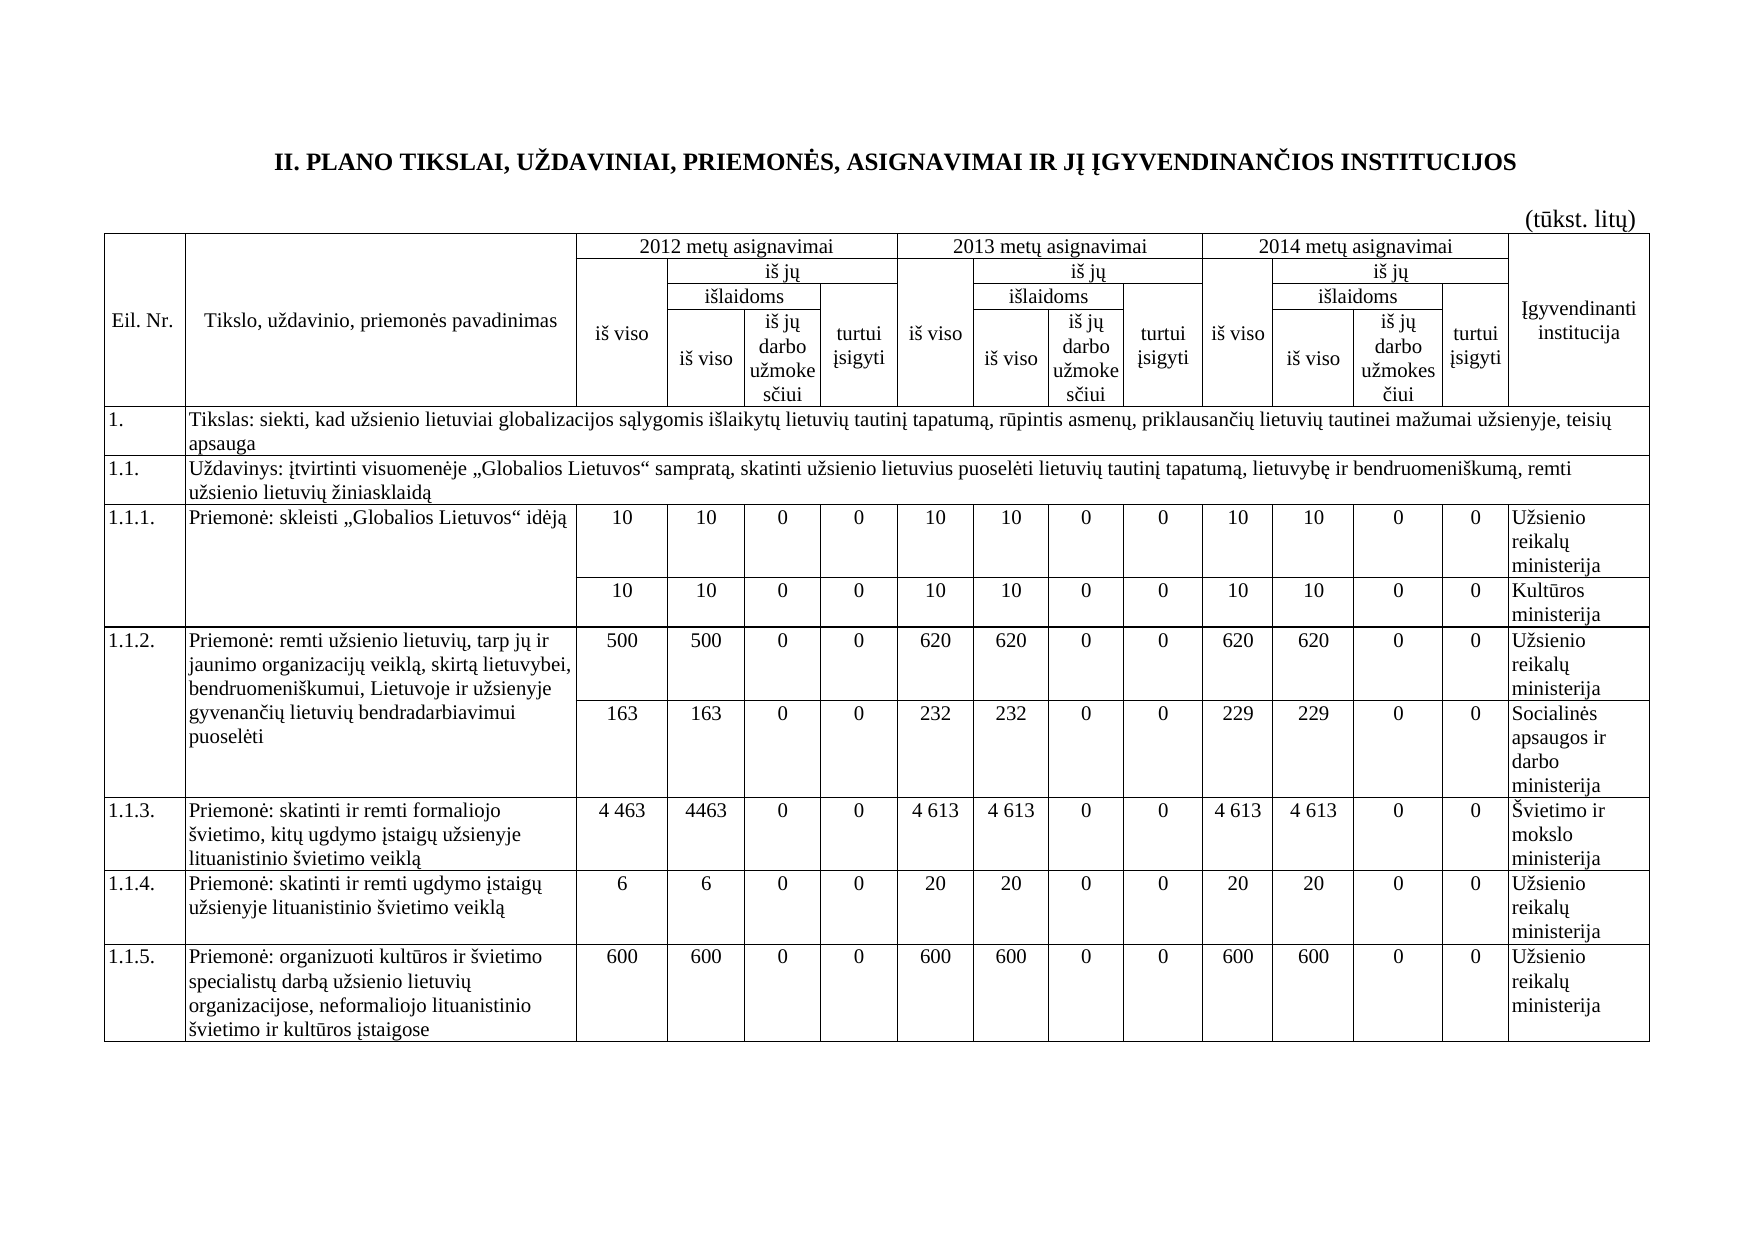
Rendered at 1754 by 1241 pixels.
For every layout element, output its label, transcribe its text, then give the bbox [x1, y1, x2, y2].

table_cell 620 [1273, 628, 1353, 700]
table_cell išlaidoms [974, 284, 1123, 308]
table_cell 0 [745, 578, 820, 626]
table_cell 4 613 [1203, 798, 1272, 870]
table_cell turtui įsigyti [1124, 284, 1202, 406]
table_cell 1.1.1. [105, 505, 185, 626]
table_cell Kultūros ministerija [1509, 578, 1649, 626]
table_cell 163 [577, 701, 667, 797]
table_cell Priemonė: skatinti ir remti ugdymo įstaigų užsienyje lituanistinio švietimo veiklą [186, 871, 576, 943]
table_cell Priemonė: organizuoti kultūros ir švietimo specialistų darbą užsienio lietuvių organizacijose, neformaliojo lituanistinio švietimo ir kultūros įstaigose [186, 945, 576, 1041]
table_cell iš viso [1273, 310, 1353, 406]
table_cell 0 [821, 798, 897, 870]
table_cell 4 613 [974, 798, 1048, 870]
table_cell 1.1. [105, 456, 185, 504]
table_cell 600 [668, 945, 744, 1041]
table_cell 0 [1354, 945, 1442, 1041]
table_cell iš jų darbo užmokesčiui [745, 310, 820, 406]
table_cell 0 [821, 871, 897, 943]
table_cell 0 [1354, 701, 1442, 797]
table_cell iš jų [974, 259, 1202, 283]
table_cell iš viso [1203, 259, 1272, 406]
table_header Tikslo, uždavinio, priemonės pavadinimas [186, 234, 576, 406]
table_cell 0 [1049, 871, 1123, 943]
table_cell 0 [1049, 505, 1123, 577]
table_cell 10 [668, 505, 744, 577]
table_cell 0 [1443, 798, 1508, 870]
table_cell 0 [1124, 628, 1202, 700]
table_cell 0 [745, 945, 820, 1041]
table_cell iš jų darbo užmokesčiui [1354, 310, 1442, 406]
table_cell 1.1.4. [105, 871, 185, 943]
table_cell 0 [821, 578, 897, 626]
table_cell iš viso [668, 310, 744, 406]
table_cell iš jų [1273, 259, 1508, 283]
table_cell iš viso [898, 259, 973, 406]
table_cell 0 [1354, 628, 1442, 700]
table_header Eil. Nr. [105, 234, 185, 406]
text II. plano tikslai, uždaviniai, priemonės, asignavimai ir JĮ įgyvendinančios institucijos [156, 147, 1636, 176]
table_cell 10 [1273, 505, 1353, 577]
table_cell 1.1.3. [105, 798, 185, 870]
table_cell iš jų darbo užmokesčiui [1049, 310, 1123, 406]
table_cell 4 613 [1273, 798, 1353, 870]
table_cell 500 [577, 628, 667, 700]
table_cell Tikslas: siekti, kad užsienio lietuviai globalizacijos sąlygomis išlaikytų lietuvių tautinį tapatumą, rūpintis asmenų, priklausančių lietuvių tautinei mažumai užsienyje, teisių apsauga [186, 407, 1649, 455]
table_cell 620 [974, 628, 1048, 700]
table_cell 0 [745, 701, 820, 797]
table_cell Priemonė: remti užsienio lietuvių, tarp jų ir jaunimo organizacijų veiklą, skirtą lietuvybei, bendruomeniškumui, Lietuvoje ir užsienyje gyvenančių lietuvių bendradarbiavimui puoselėti [186, 628, 576, 797]
table_cell 4 463 [577, 798, 667, 870]
table_cell 0 [745, 628, 820, 700]
table_cell 6 [668, 871, 744, 943]
table_cell 0 [821, 628, 897, 700]
table_cell Užsienio reikalų ministerija [1509, 628, 1649, 700]
table_cell 0 [1443, 578, 1508, 626]
table_cell 20 [1273, 871, 1353, 943]
table_cell 0 [1443, 945, 1508, 1041]
table_cell 620 [1203, 628, 1272, 700]
table_cell 0 [1124, 945, 1202, 1041]
table_cell 0 [1354, 505, 1442, 577]
table_cell 0 [1049, 798, 1123, 870]
table_cell 10 [1273, 578, 1353, 626]
table_cell Socialinės apsaugos ir darbo ministerija [1509, 701, 1649, 797]
table_cell 600 [577, 945, 667, 1041]
table_cell 10 [1203, 505, 1272, 577]
table_cell 10 [1203, 578, 1272, 626]
table_cell 6 [577, 871, 667, 943]
table_cell 10 [668, 578, 744, 626]
table_cell 0 [821, 945, 897, 1041]
table_cell 1. [105, 407, 185, 455]
table_cell iš viso [974, 310, 1048, 406]
table_cell 229 [1203, 701, 1272, 797]
table_cell 0 [1443, 505, 1508, 577]
table_cell 0 [1443, 871, 1508, 943]
table_cell 20 [898, 871, 973, 943]
table_cell 0 [1443, 628, 1508, 700]
table_cell 0 [1354, 798, 1442, 870]
table_cell 0 [1124, 871, 1202, 943]
table_cell turtui įsigyti [1443, 284, 1508, 406]
table_cell iš jų [668, 259, 897, 283]
table_cell 600 [898, 945, 973, 1041]
table_cell 0 [1049, 578, 1123, 626]
table_cell 10 [898, 505, 973, 577]
table_cell 0 [1049, 945, 1123, 1041]
table_cell 232 [974, 701, 1048, 797]
table_cell 600 [1273, 945, 1353, 1041]
table_cell 4463 [668, 798, 744, 870]
table_cell 0 [821, 505, 897, 577]
table_cell 600 [974, 945, 1048, 1041]
table_cell 10 [974, 505, 1048, 577]
table_header 2014 metų asignavimai [1203, 234, 1508, 258]
table_cell 0 [1124, 798, 1202, 870]
table_cell 0 [1354, 578, 1442, 626]
table_cell 0 [1124, 505, 1202, 577]
table_cell Priemonė: skleisti „Globalios Lietuvos“ idėją [186, 505, 576, 626]
table_header 2013 metų asignavimai [898, 234, 1202, 258]
table_cell 0 [745, 798, 820, 870]
table_cell 20 [974, 871, 1048, 943]
table_cell Uždavinys: įtvirtinti visuomenėje „Globalios Lietuvos“ sampratą, skatinti užsienio lietuvius puoselėti lietuvių tautinį tapatumą, lietuvybę ir bendruomeniškumą, remti užsienio lietuvių žiniasklaidą [186, 456, 1649, 504]
table_header 2012 metų asignavimai [577, 234, 897, 258]
table_cell 0 [1049, 701, 1123, 797]
table_cell turtui įsigyti [821, 284, 897, 406]
table_cell 4 613 [898, 798, 973, 870]
table_cell 163 [668, 701, 744, 797]
table_cell Priemonė: skatinti ir remti formaliojo švietimo, kitų ugdymo įstaigų užsienyje lituanistinio švietimo veiklą [186, 798, 576, 870]
table_cell Užsienio reikalų ministerija [1509, 945, 1649, 1041]
table_cell 600 [1203, 945, 1272, 1041]
table_header Įgyvendinanti institucija [1509, 234, 1649, 406]
table_cell 0 [1049, 628, 1123, 700]
table_cell Švietimo ir mokslo ministerija [1509, 798, 1649, 870]
text (tūkst. litų) [118, 204, 1636, 233]
table_cell 20 [1203, 871, 1272, 943]
table_cell 0 [745, 871, 820, 943]
table_cell 500 [668, 628, 744, 700]
table_cell 0 [1124, 701, 1202, 797]
table_cell 10 [898, 578, 973, 626]
table_cell 232 [898, 701, 973, 797]
table_cell 10 [974, 578, 1048, 626]
table_cell 0 [1124, 578, 1202, 626]
table_cell 0 [821, 701, 897, 797]
table_cell 1.1.5. [105, 945, 185, 1041]
table_cell 10 [577, 578, 667, 626]
table_cell 1.1.2. [105, 628, 185, 797]
table_cell išlaidoms [1273, 284, 1442, 308]
table_cell 0 [1443, 701, 1508, 797]
table_cell Užsienio reikalų ministerija [1509, 505, 1649, 577]
table_cell Užsienio reikalų ministerija [1509, 871, 1649, 943]
table_cell 10 [577, 505, 667, 577]
table_cell 620 [898, 628, 973, 700]
table_cell 229 [1273, 701, 1353, 797]
table_cell išlaidoms [668, 284, 820, 308]
table_cell iš viso [577, 259, 667, 406]
table_cell 0 [745, 505, 820, 577]
table_cell 0 [1354, 871, 1442, 943]
